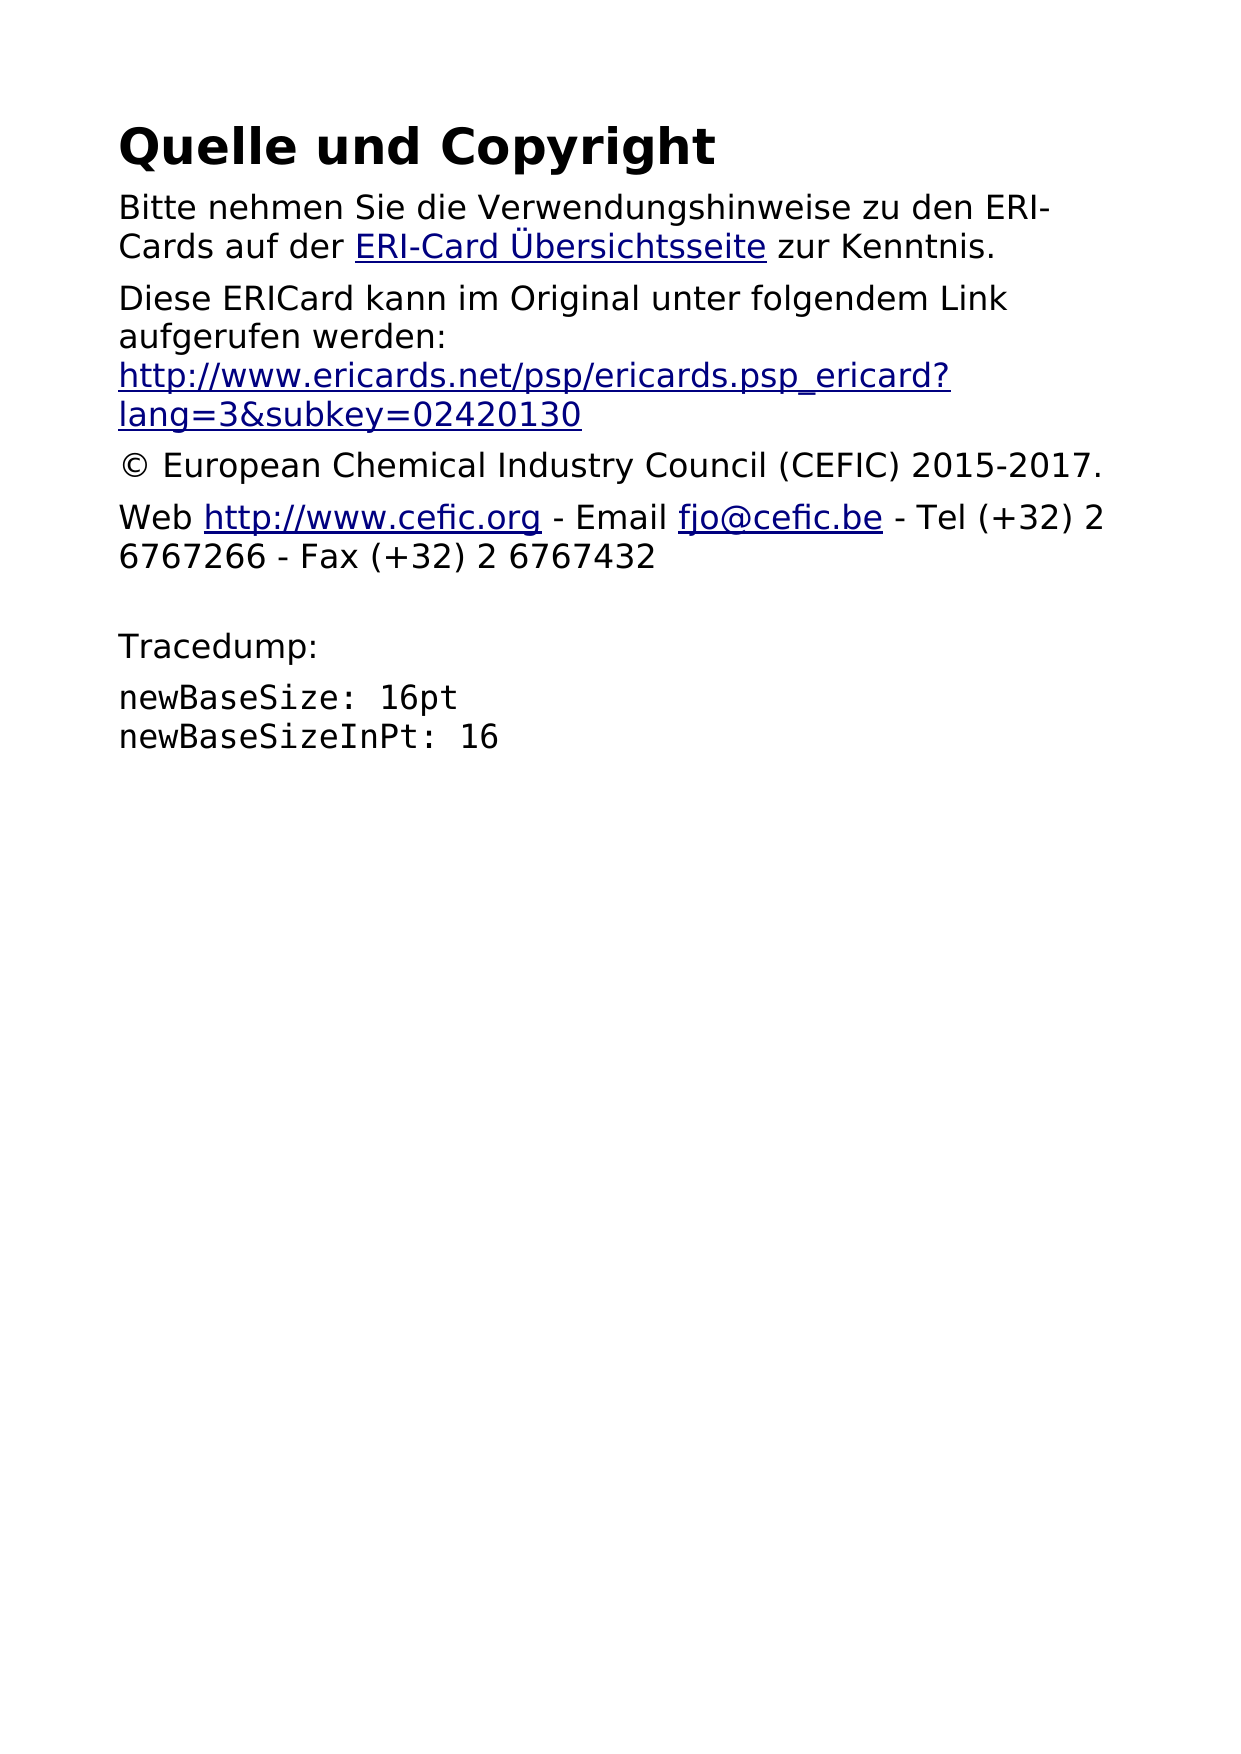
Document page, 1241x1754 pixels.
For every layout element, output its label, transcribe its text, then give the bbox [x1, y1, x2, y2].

text newBaseSize: 16pt newBaseSizeInPt: 16 [118, 679, 1122, 756]
text © European Chemical Industry Council (CEFIC) 2015-2017. [118, 447, 1122, 486]
subtitle Quelle und Copyright [118, 118, 1122, 176]
text Bitte nehmen Sie die Verwendungshinweise zu den ERI-Cards auf der ERI-Card Übersichtsseite zur Kenntnis. [118, 189, 1122, 267]
text Diese ERICard kann im Original unter folgendem Link aufgerufen werden: http://www.ericards.net/psp/ericards.psp_ericard?lang=3&subkey=02420130 [118, 279, 1122, 434]
text Web http://www.cefic.org - Email fjo@cefic.be - Tel (+32) 2 6767266 - Fax (+32) 2 6767432 [118, 498, 1122, 576]
text Tracedump: [118, 588, 1122, 666]
